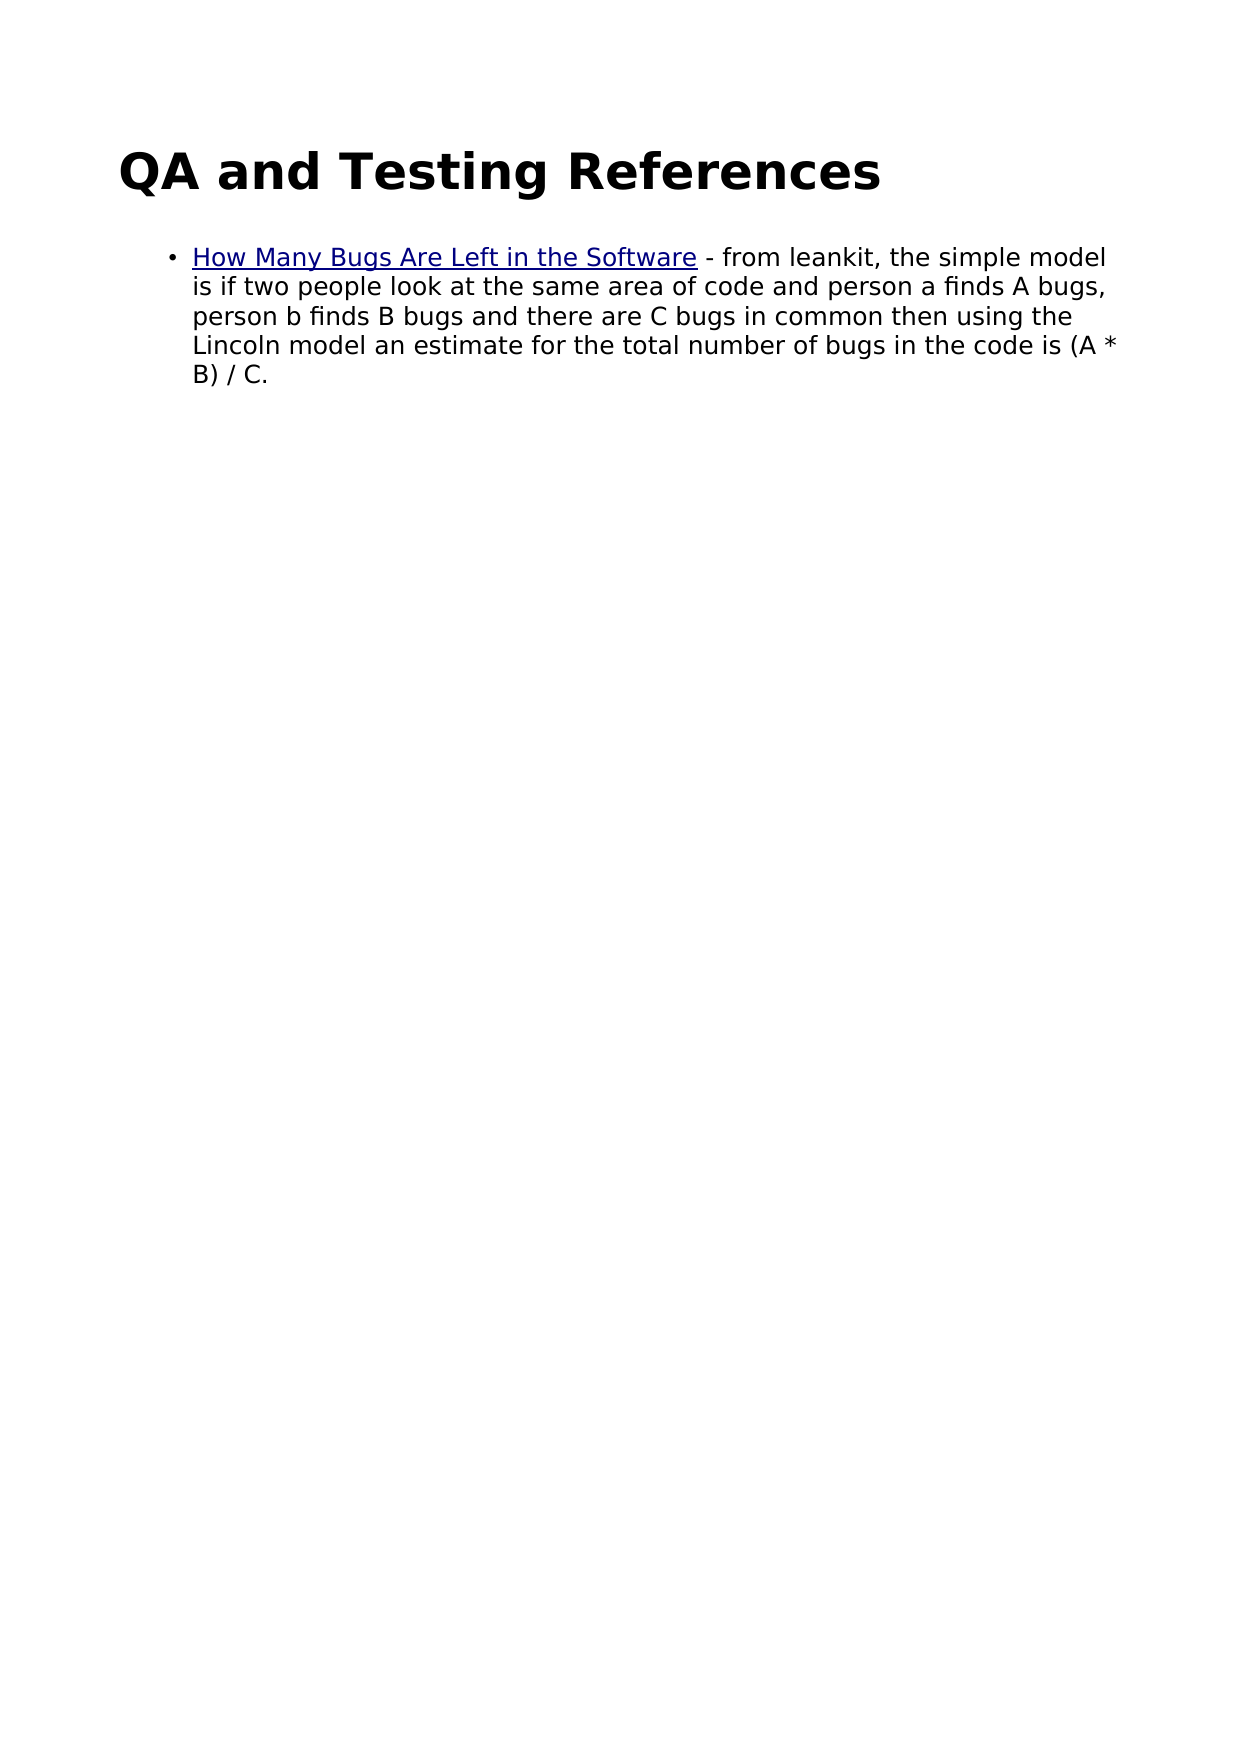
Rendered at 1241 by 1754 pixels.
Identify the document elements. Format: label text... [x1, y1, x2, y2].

list How Many Bugs Are Left in the Software - from leankit, the simple model is if two people look at the same area of code and person a finds A bugs, person b finds B bugs and there are C bugs in common then using the Lincoln model an estimate for the total number of bugs in the code is (A * B) / C. [177, 243, 1122, 389]
subtitle QA and Testing References [118, 143, 1122, 201]
